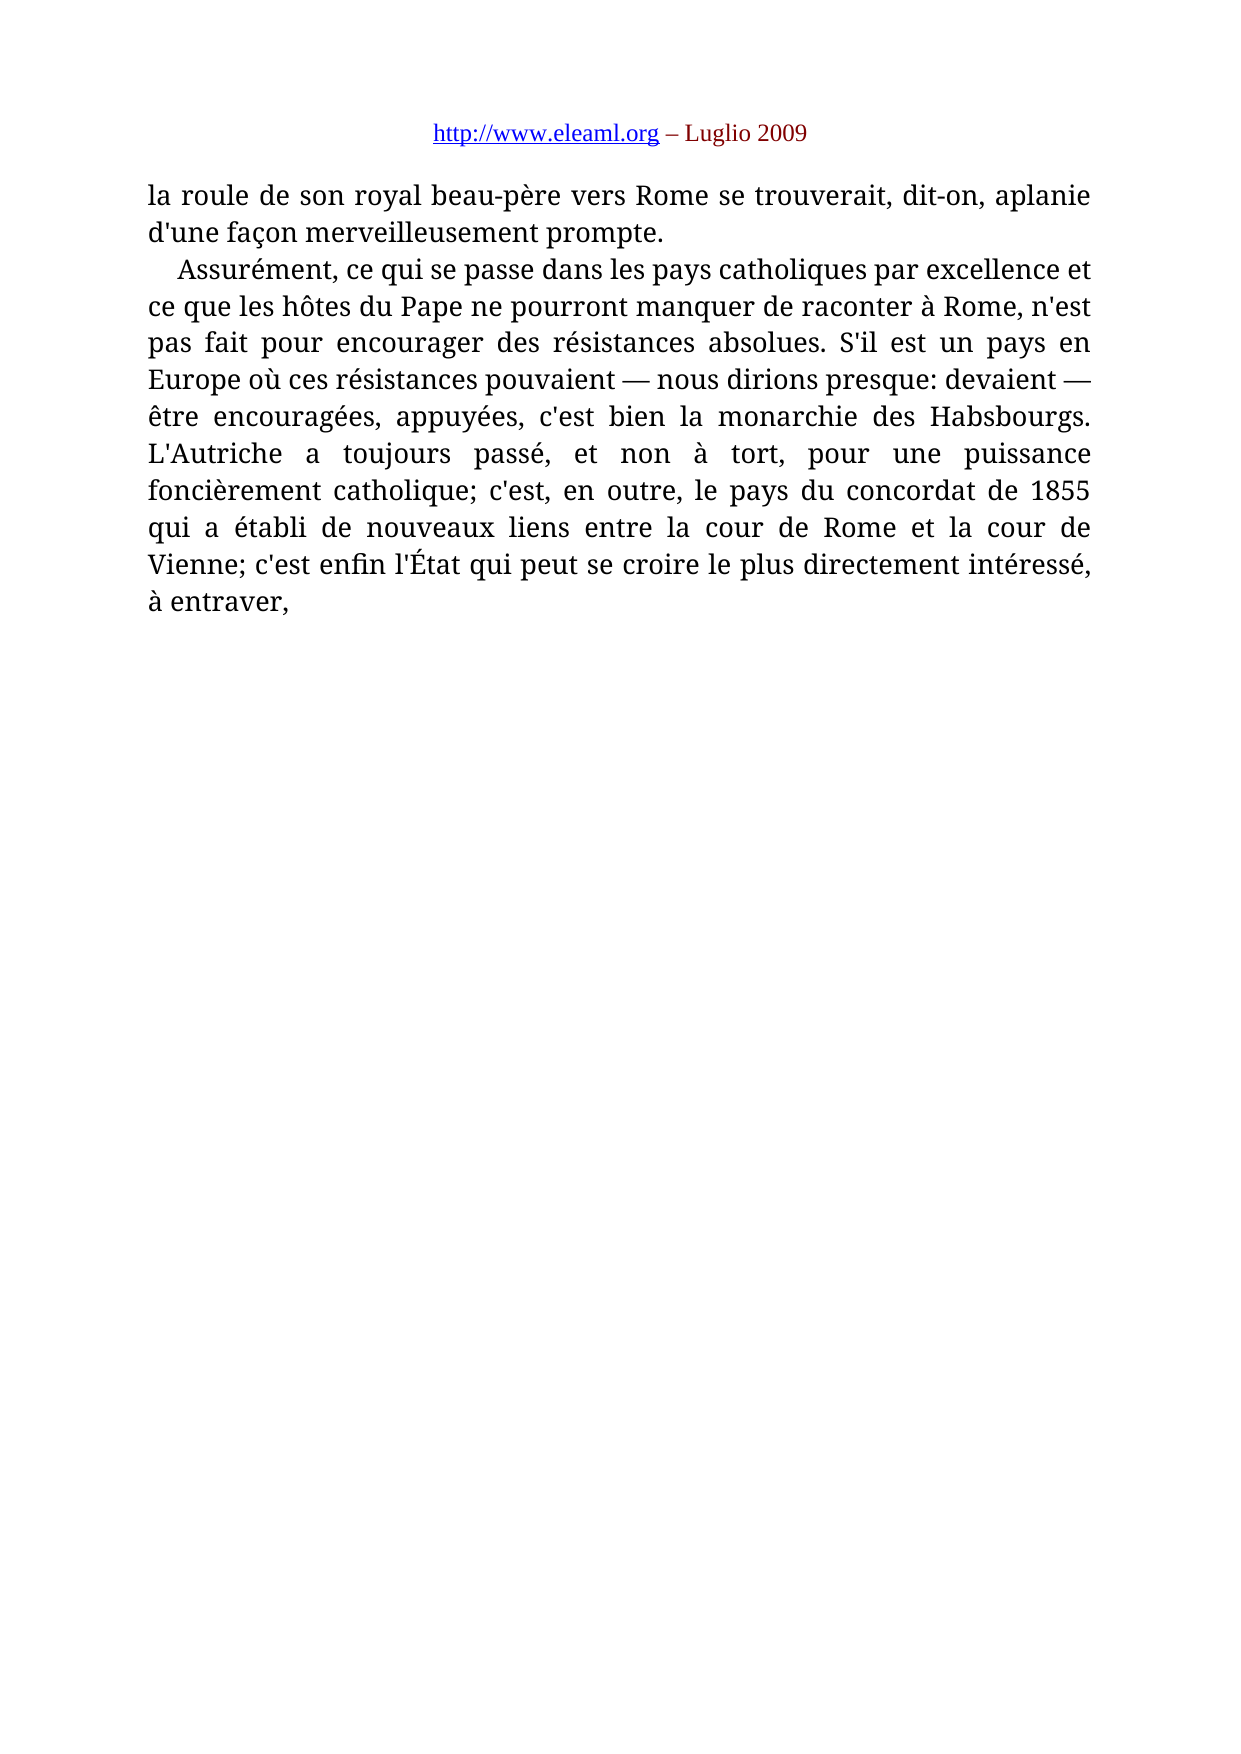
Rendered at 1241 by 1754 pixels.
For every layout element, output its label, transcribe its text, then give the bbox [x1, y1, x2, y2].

text la roule de son royal beau-père vers Rome se trouverait, dit-on, aplanie d'une façon merveilleusement prompte. [148, 176, 1093, 250]
text Assurément, ce qui se passe dans les pays catholiques par excellence et ce que les hôtes du Pape ne pourront manquer de raconter à Rome, n'est pas fait pour encourager des résistances absolues. S'il est un pays en Europe où ces résistances pouvaient — nous dirions presque: devaient — être encouragées, appuyées, c'est bien la monarchie des Habsbourgs. L'Autriche a toujours passé, et non à tort, pour une puissance foncièrement catholique; c'est, en outre, le pays du concordat de 1855 qui a établi de nouveaux liens entre la cour de Rome et la cour de Vienne; c'est enfin l'État qui peut se croire le plus directement intéressé, à entraver, [148, 250, 1093, 619]
